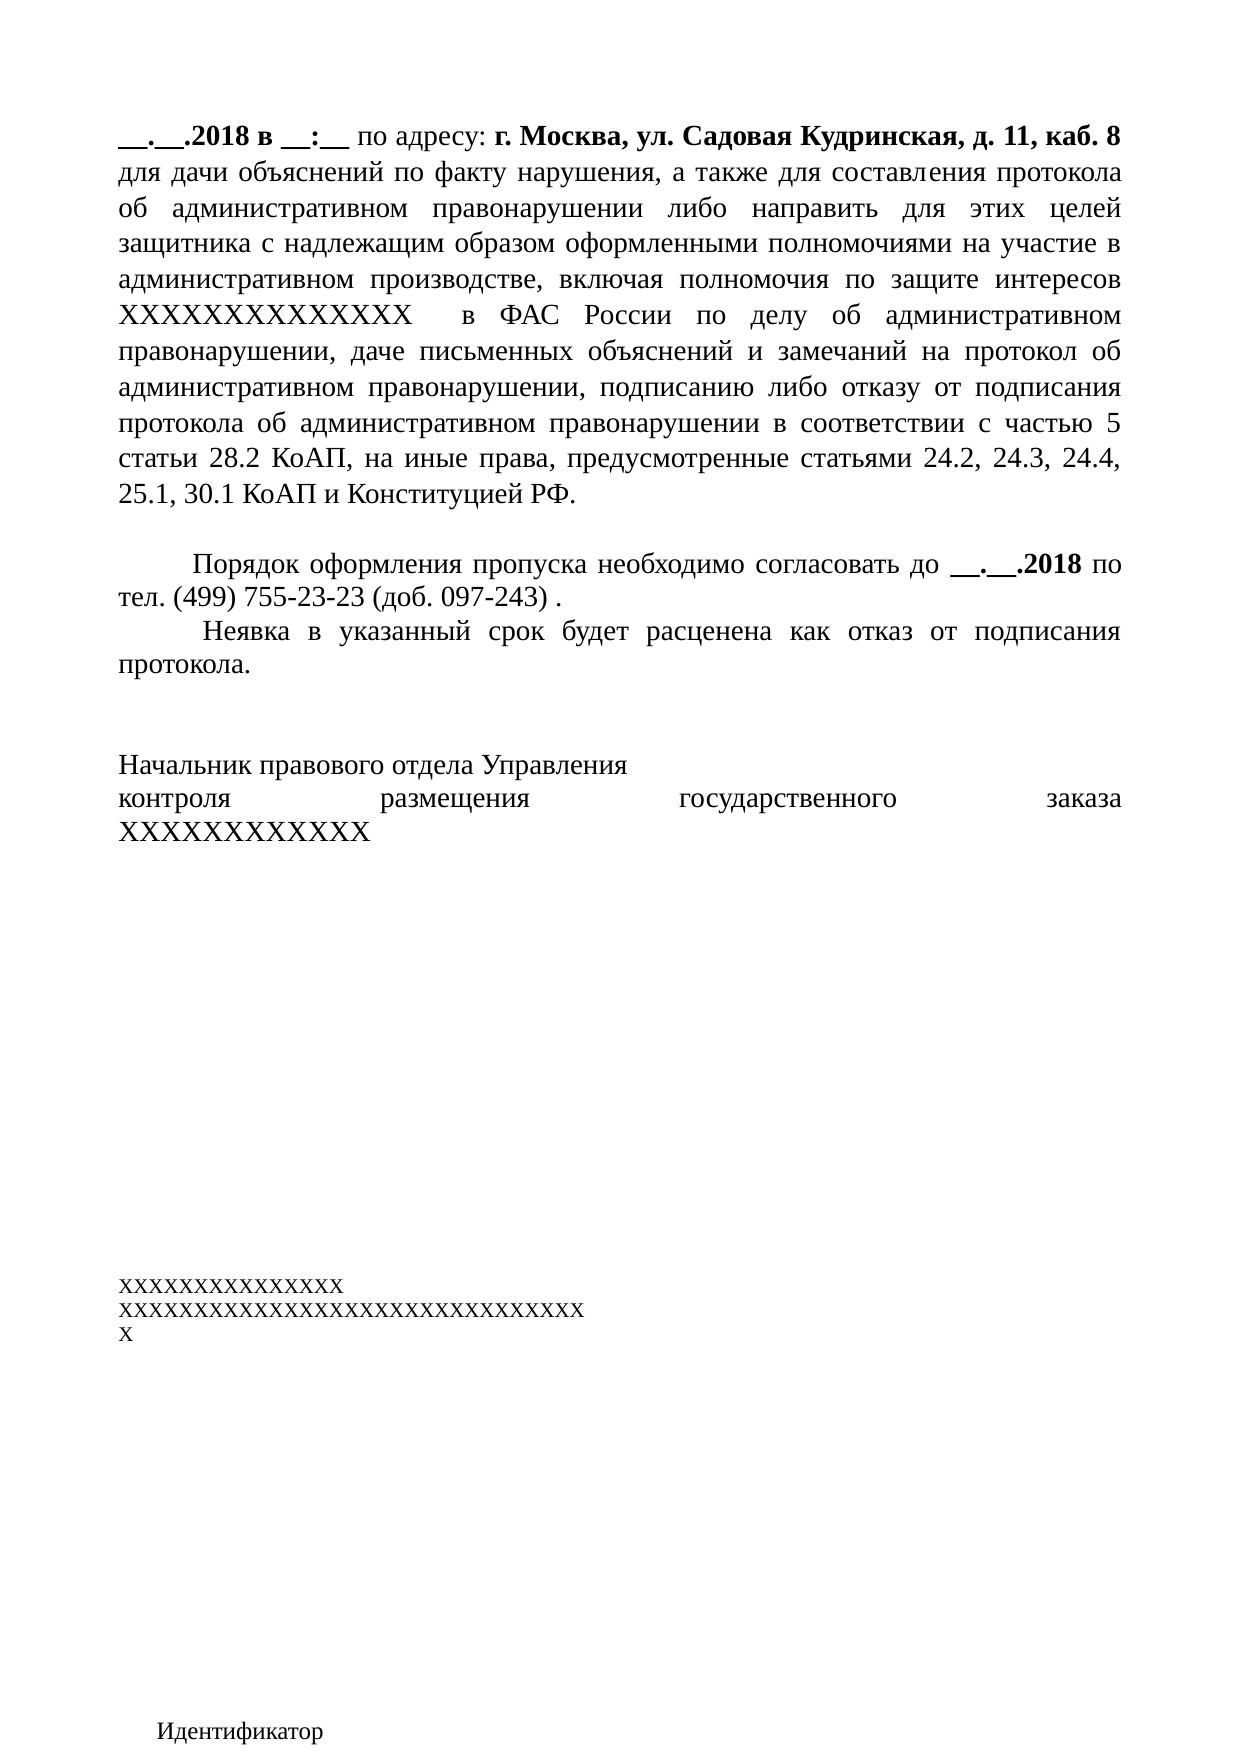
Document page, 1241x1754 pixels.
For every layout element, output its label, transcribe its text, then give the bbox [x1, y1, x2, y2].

text Неявка в указанный срок будет расценена как отказ от подписания протокола. [118, 613, 1122, 680]
text __.__.2018 в __:__ по адресу: г. Москва, ул. Садовая Кудринская, д. 11, каб. 8 для дачи объяснений по факту нарушения, а также для составления протокола об административном правонарушении либо направить для этих целей защитника с надлежащим образом оформленными полномочиями на участие в административном производстве, включая полномочия по защите интересов XXXXXXXXXXXXXX в ФАС России по делу об административном правонарушении, даче письменных объяснений и замечаний на протокол об административном правонарушении, подписанию либо отказу от подписания протокола об административном правонарушении в соответствии с частью 5 статьи 28.2 КоАП, на иные права, предусмотренные статьями 24.2, 24.3, 24.4, 25.1, 30.1 КоАП и Конституцией РФ. [118, 118, 1122, 510]
text X [118, 1322, 1122, 1346]
text XXXXXXXXXXXXXXX [118, 1274, 1122, 1298]
text Начальник правового отдела Управления [118, 747, 1122, 781]
text XXXXXXXXXXXXXXXXXXXXXXXXXXXXXXX [118, 1298, 1122, 1322]
text контроля размещения государственного заказа XXXXXXXXXXXX [118, 781, 1122, 848]
text Порядок оформления пропуска необходимо согласовать до __.__.2018 по тел. (499) 755-23-23 (доб. 097-243) . [118, 546, 1122, 613]
